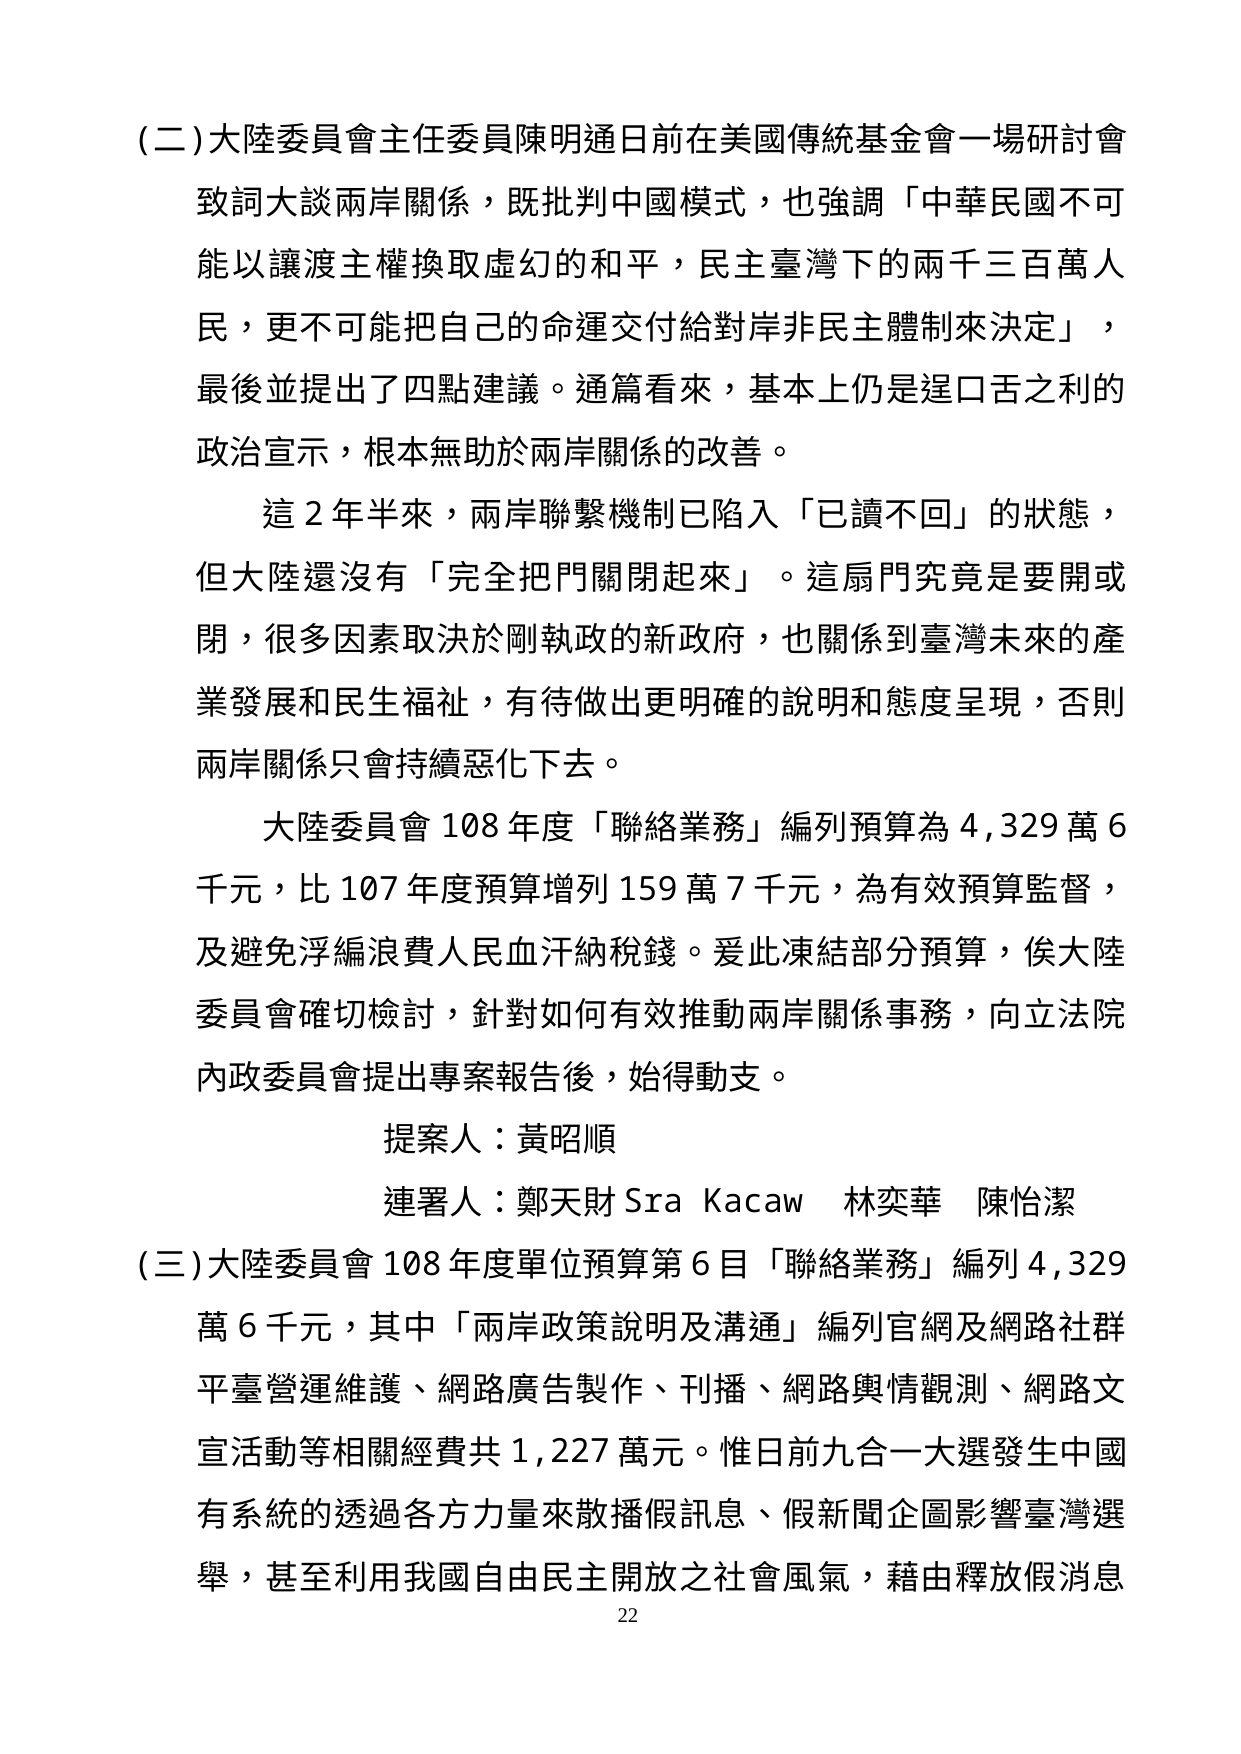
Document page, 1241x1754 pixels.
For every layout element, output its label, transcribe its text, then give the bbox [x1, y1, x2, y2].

text (二)大陸委員會主任委員陳明通日前在美國傳統基金會一場研討會致詞大談兩岸關係，既批判中國模式，也強調「中華民國不可能以讓渡主權換取虛幻的和平，民主臺灣下的兩千三百萬人民，更不可能把自己的命運交付給對岸非民主體制來決定」，最後並提出了四點建議。通篇看來，基本上仍是逞口舌之利的政治宣示，根本無助於兩岸關係的改善。 [133, 96, 1127, 471]
text (三)大陸委員會108年度單位預算第6目「聯絡業務」編列4,329萬6千元，其中「兩岸政策說明及溝通」編列官網及網路社群平臺營運維護、網路廣告製作、刊播、網路輿情觀測、網路文宣活動等相關經費共1,227萬元。惟日前九合一大選發生中國有系統的透過各方力量來散播假訊息、假新聞企圖影響臺灣選舉，甚至利用我國自由民主開放之社會風氣，藉由釋放假消息 [133, 1221, 1127, 1596]
text 提案人：黃昭順 [383, 1096, 1127, 1158]
text 大陸委員會108年度「聯絡業務」編列預算為4,329萬6千元，比107年度預算增列159萬7千元，為有效預算監督，及避免浮編浪費人民血汗納稅錢。爰此凍結部分預算，俟大陸委員會確切檢討，針對如何有效推動兩岸關係事務，向立法院內政委員會提出專案報告後，始得動支。 [195, 783, 1127, 1096]
text 連署人：鄭天財Sra Kacaw 林奕華 陳怡潔 [383, 1158, 1127, 1221]
text 這2年半來，兩岸聯繫機制已陷入「已讀不回」的狀態，但大陸還沒有「完全把門關閉起來」。這扇門究竟是要開或閉，很多因素取決於剛執政的新政府，也關係到臺灣未來的產業發展和民生福祉，有待做出更明確的說明和態度呈現，否則兩岸關係只會持續惡化下去。 [195, 471, 1127, 783]
